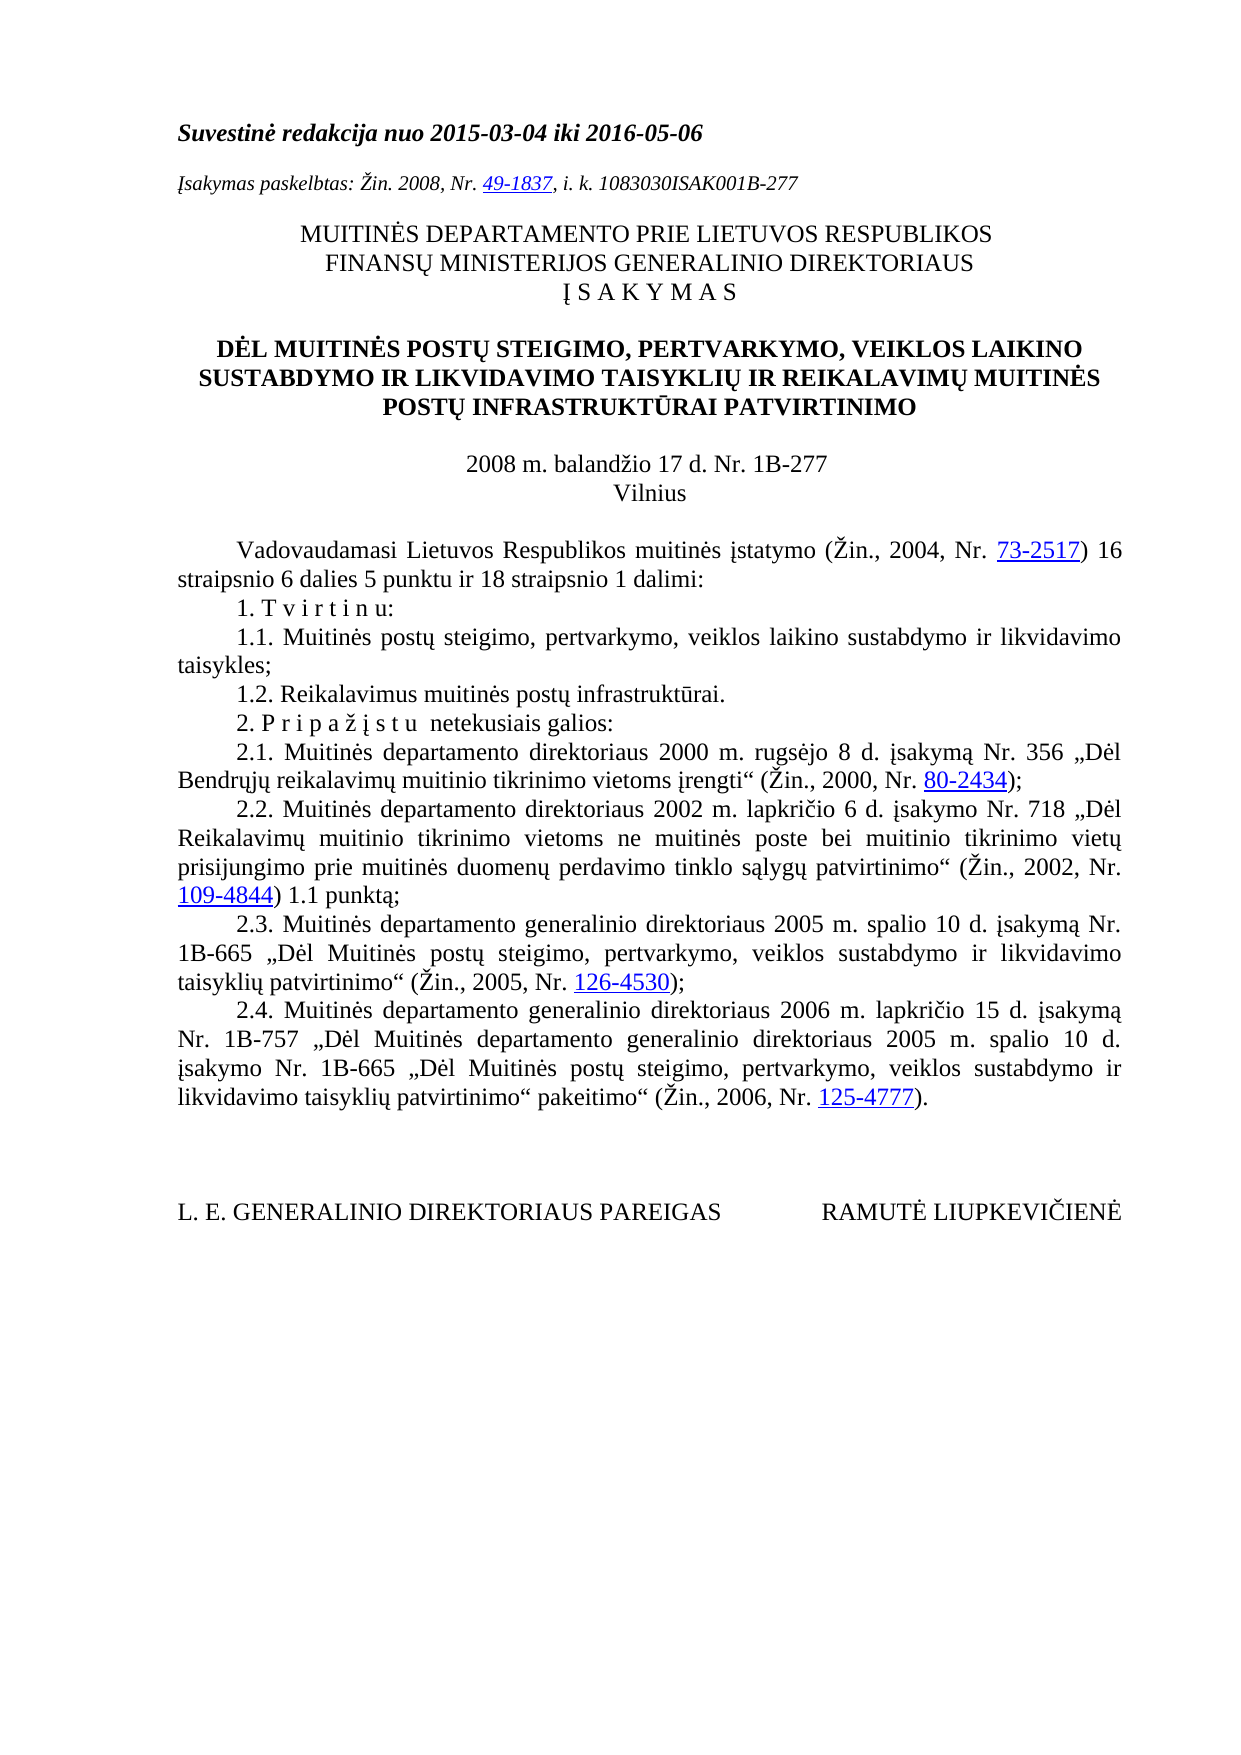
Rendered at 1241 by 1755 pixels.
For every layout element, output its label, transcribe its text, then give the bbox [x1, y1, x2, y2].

text 1.2. Reikalavimus muitinės postų infrastruktūrai. [177, 679, 1122, 708]
text 1.1. Muitinės postų steigimo, pertvarkymo, veiklos laikino sustabdymo ir likvidavimo taisykles; [177, 622, 1122, 679]
text 2.4. Muitinės departamento generalinio direktoriaus 2006 m. lapkričio 15 d. įsakymą Nr. 1B-757 „Dėl Muitinės departamento generalinio direktoriaus 2005 m. spalio 10 d. įsakymo Nr. 1B-665 „Dėl Muitinės postų steigimo, pertvarkymo, veiklos sustabdymo ir likvidavimo taisyklių patvirtinimo“ pakeitimo“ (Žin., 2006, Nr. 125-4777). [177, 995, 1122, 1110]
text Vadovaudamasi Lietuvos Respublikos muitinės įstatymo (Žin., 2004, Nr. 73-2517) 16 straipsnio 6 dalies 5 punktu ir 18 straipsnio 1 dalimi: [177, 535, 1122, 593]
text MUITINĖS DEPARTAMENTO PRIE LIETUVOS RESPUBLIKOS FINANSŲ MINISTERIJOS GENERALINIO DIREKTORIAUS [177, 219, 1122, 277]
text Įsakymas paskelbtas: Žin. 2008, Nr. 49-1837, i. k. 1083030ISAK001B-277 [177, 171, 1122, 195]
text DĖL MUITINĖS POSTŲ STEIGIMO, PERTVARKYMO, VEIKLOS LAIKINO SUSTABDYMO IR LIKVIDAVIMO TAISYKLIŲ IR REIKALAVIMŲ MUITINĖS POSTŲ INFRASTRUKTŪRAI PATVIRTINIMO [177, 334, 1122, 420]
text 1. Tvirtinu: [177, 593, 1122, 622]
text L. E. GENERALINIO DIREKTORIAUS PAREIGAS RAMUTĖ LIUPKEVIČIENĖ [177, 1197, 1122, 1225]
text 2.3. Muitinės departamento generalinio direktoriaus 2005 m. spalio 10 d. įsakymą Nr. 1B-665 „Dėl Muitinės postų steigimo, pertvarkymo, veiklos sustabdymo ir likvidavimo taisyklių patvirtinimo“ (Žin., 2005, Nr. 126-4530); [177, 909, 1122, 995]
text ĮSAKYMAS [177, 277, 1122, 305]
text 2.1. Muitinės departamento direktoriaus 2000 m. rugsėjo 8 d. įsakymą Nr. 356 „Dėl Bendrųjų reikalavimų muitinio tikrinimo vietoms įrengti“ (Žin., 2000, Nr. 80-2434); [177, 737, 1122, 794]
text 2008 m. balandžio 17 d. Nr. 1B-277 [177, 449, 1122, 478]
text Suvestinė redakcija nuo 2015-03-04 iki 2016-05-06 [177, 118, 1122, 147]
text 2. Pripažįstu netekusiais galios: [177, 708, 1122, 737]
text Vilnius [177, 478, 1122, 507]
text 2.2. Muitinės departamento direktoriaus 2002 m. lapkričio 6 d. įsakymo Nr. 718 „Dėl Reikalavimų muitinio tikrinimo vietoms ne muitinės poste bei muitinio tikrinimo vietų prisijungimo prie muitinės duomenų perdavimo tinklo sąlygų patvirtinimo“ (Žin., 2002, Nr. 109-4844) 1.1 punktą; [177, 794, 1122, 909]
